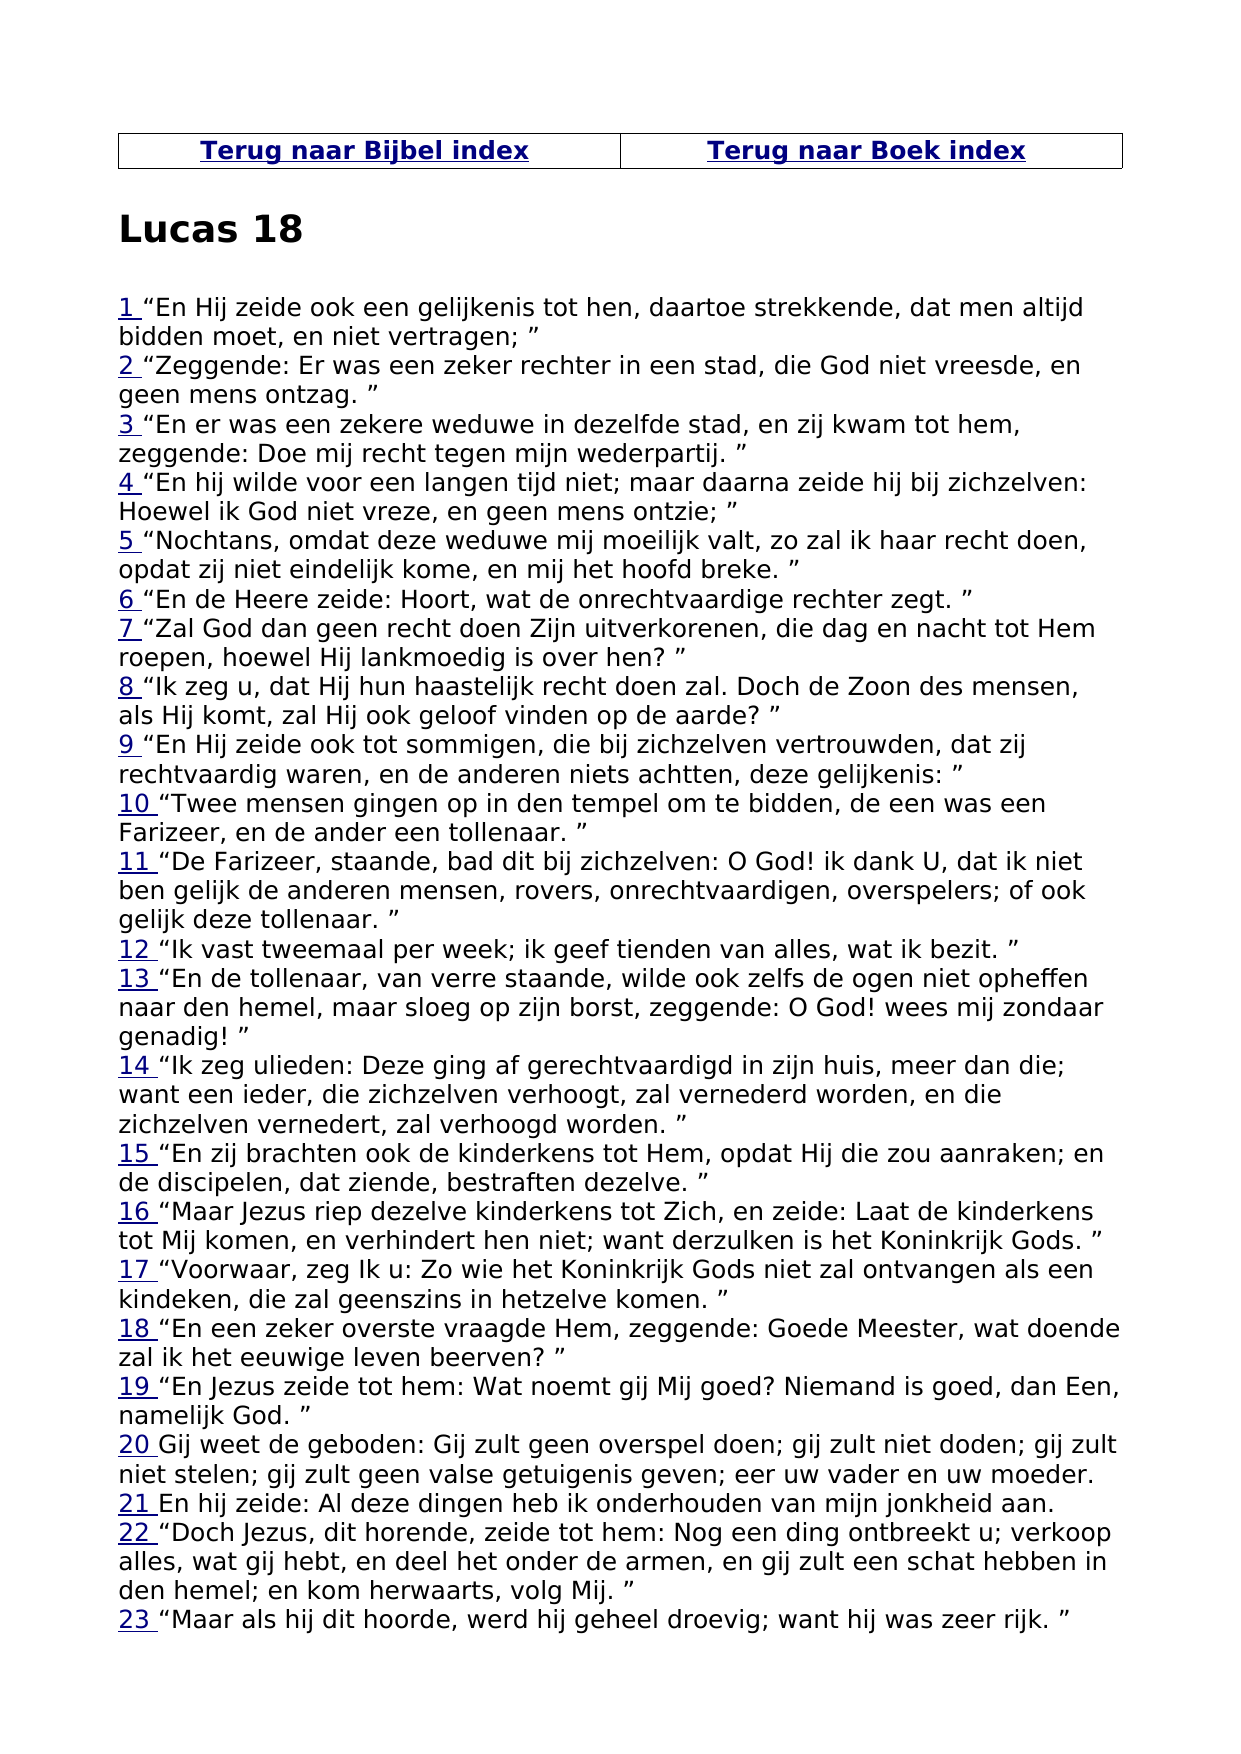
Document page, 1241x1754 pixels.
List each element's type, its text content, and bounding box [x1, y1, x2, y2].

subtitle Lucas 18 [118, 208, 1122, 252]
text 1 “En Hij zeide ook een gelijkenis tot hen, daartoe strekkende, dat men altijd bidden moet, en niet vertragen; ” 2 “Zeggende: Er was een zeker rechter in een stad, die God niet vreesde, en geen mens ontzag. ” 3 “En er was een zekere weduwe in dezelfde stad, en zij kwam tot hem, zeggende: Doe mij recht tegen mijn wederpartij. ” 4 “En hij wilde voor een langen tijd niet; maar daarna zeide hij bij zichzelven: Hoewel ik God niet vreze, en geen mens ontzie; ” 5 “Nochtans, omdat deze weduwe mij moeilijk valt, zo zal ik haar recht doen, opdat zij niet eindelijk kome, en mij het hoofd breke. ” 6 “En de Heere zeide: Hoort, wat de onrechtvaardige rechter zegt. ” 7 “Zal God dan geen recht doen Zijn uitverkorenen, die dag en nacht tot Hem roepen, hoewel Hij lankmoedig is over hen? ” 8 “Ik zeg u, dat Hij hun haastelijk recht doen zal. Doch de Zoon des mensen, als Hij komt, zal Hij ook geloof vinden op de aarde? ” 9 “En Hij zeide ook tot sommigen, die bij zichzelven vertrouwden, dat zij rechtvaardig waren, en de anderen niets achtten, deze gelijkenis: ” 10 “Twee mensen gingen op in den tempel om te bidden, de een was een Farizeer, en de ander een tollenaar. ” 11 “De Farizeer, staande, bad dit bij zichzelven: O God! ik dank U, dat ik niet ben gelijk de anderen mensen, rovers, onrechtvaardigen, overspelers; of ook gelijk deze tollenaar. ” 12 “Ik vast tweemaal per week; ik geef tienden van alles, wat ik bezit. ” 13 “En de tollenaar, van verre staande, wilde ook zelfs de ogen niet opheffen naar den hemel, maar sloeg op zijn borst, zeggende: O God! wees mij zondaar genadig! ” 14 “Ik zeg ulieden: Deze ging af gerechtvaardigd in zijn huis, meer dan die; want een ieder, die zichzelven verhoogt, zal vernederd worden, en die zichzelven vernedert, zal verhoogd worden. ” 15 “En zij brachten ook de kinderkens tot Hem, opdat Hij die zou aanraken; en de discipelen, dat ziende, bestraften dezelve. ” 16 “Maar Jezus riep dezelve kinderkens tot Zich, en zeide: Laat de kinderkens tot Mij komen, en verhindert hen niet; want derzulken is het Koninkrijk Gods. ” 17 “Voorwaar, zeg Ik u: Zo wie het Koninkrijk Gods niet zal ontvangen als een kindeken, die zal geenszins in hetzelve komen. ” 18 “En een zeker overste vraagde Hem, zeggende: Goede Meester, wat doende zal ik het eeuwige leven beerven? ” 19 “En Jezus zeide tot hem: Wat noemt gij Mij goed? Niemand is goed, dan Een, namelijk God. ” 20 Gij weet de geboden: Gij zult geen overspel doen; gij zult niet doden; gij zult niet stelen; gij zult geen valse getuigenis geven; eer uw vader en uw moeder. 21 En hij zeide: Al deze dingen heb ik onderhouden van mijn jonkheid aan. 22 “Doch Jezus, dit horende, zeide tot hem: Nog een ding ontbreekt u; verkoop alles, wat gij hebt, en deel het onder de armen, en gij zult een schat hebben in den hemel; en kom herwaarts, volg Mij. ” 23 “Maar als hij dit hoorde, werd hij geheel droevig; want hij was zeer rijk. ” [118, 264, 1122, 1635]
table_header Terug naar Boek index [621, 134, 1122, 168]
table_header Terug naar Bijbel index [119, 134, 620, 168]
